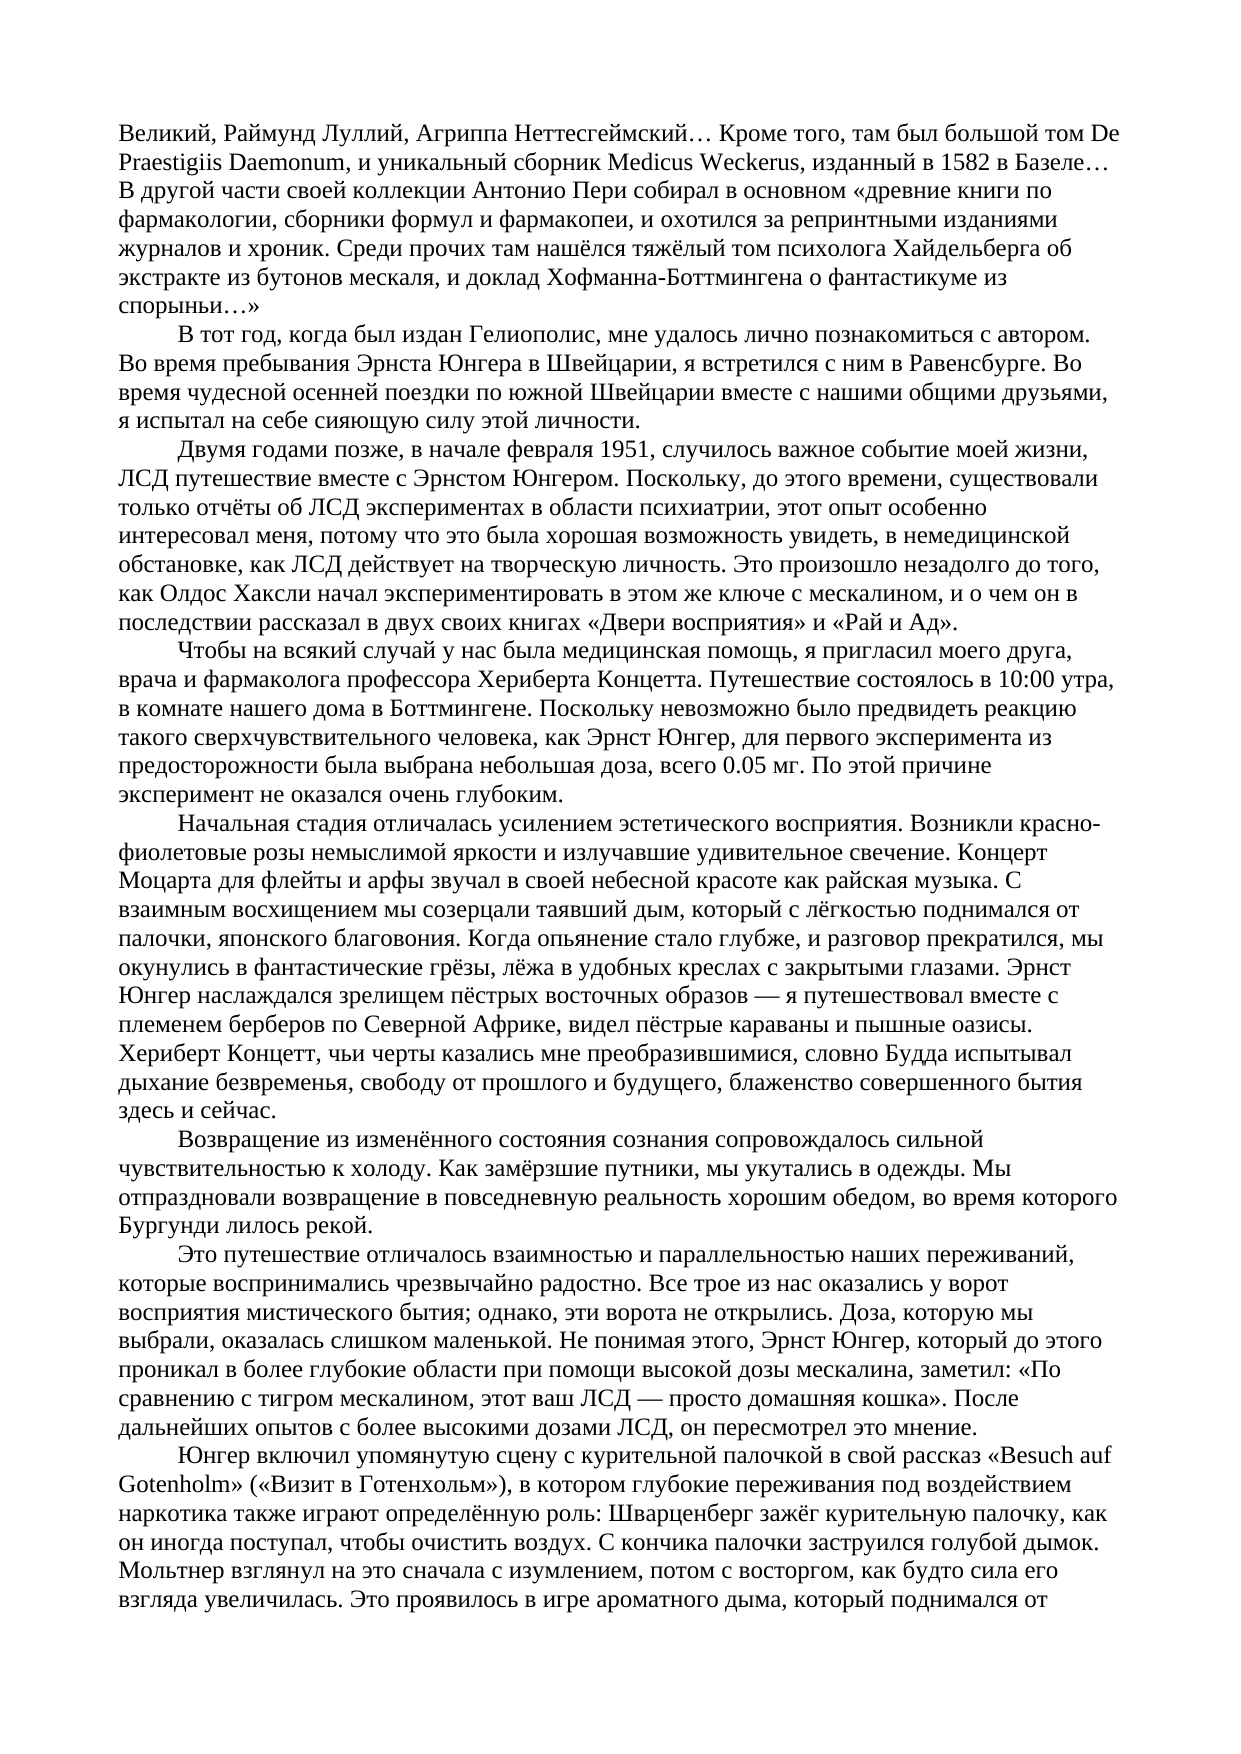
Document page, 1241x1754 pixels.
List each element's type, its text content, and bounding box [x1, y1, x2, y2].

text Это путешествие отличалось взаимностью и параллельностью наших переживаний, которые воспринимались чрезвычайно радостно. Все трое из нас оказались у ворот восприятия мистического бытия; однако, эти ворота не открылись. Доза, которую мы выбрали, оказалась слишком маленькой. Не понимая этого, Эрнст Юнгер, который до этого проникал в более глубокие области при помощи высокой дозы мескалина, заметил: «По сравнению с тигром мескалином, этот ваш ЛСД — просто домашняя кошка». После дальнейших опытов с более высокими дозами ЛСД, он пересмотрел это мнение. [118, 1239, 1122, 1441]
text Начальная стадия отличалась усилением эстетического восприятия. Возникли красно-фиолетовые розы немыслимой яркости и излучавшие удивительное свечение. Концерт Моцарта для флейты и арфы звучал в своей небесной красоте как райская музыка. С взаимным восхищением мы созерцали таявший дым, который с лёгкостью поднимался от палочки, японского благовония. Когда опьянение стало глубже, и разговор прекратился, мы окунулись в фантастические грёзы, лёжа в удобных креслах с закрытыми глазами. Эрнст Юнгер наслаждался зрелищем пёстрых восточных образов — я путешествовал вместе с племенем берберов по Северной Африке, видел пёстрые караваны и пышные оазисы. Хериберт Концетт, чьи черты казались мне преобразившимися, словно Будда испытывал дыхание безвременья, свободу от прошлого и будущего, блаженство совершенного бытия здесь и сейчас. [118, 808, 1122, 1124]
text Чтобы на всякий случай у нас была медицинская помощь, я пригласил моего друга, врача и фармаколога профессора Хериберта Концетта. Путешествие состоялось в 10:00 утра, в комнате нашего дома в Боттмингене. Поскольку невозможно было предвидеть реакцию такого сверхчувствительного человека, как Эрнст Юнгер, для первого эксперимента из предосторожности была выбрана небольшая доза, всего 0.05 мг. По этой причине эксперимент не оказался очень глубоким. [118, 636, 1122, 808]
text Возвращение из изменённого состояния сознания сопровождалось сильной чувствительностью к холоду. Как замёрзшие путники, мы укутались в одежды. Мы отпраздновали возвращение в повседневную реальность хорошим обедом, во время которого Бургунди лилось рекой. [118, 1124, 1122, 1239]
text В тот год, когда был издан Гелиополис, мне удалось лично познакомиться с автором. Во время пребывания Эрнста Юнгера в Швейцарии, я встретился с ним в Равенсбурге. Во время чудесной осенней поездки по южной Швейцарии вместе с нашими общими друзьями, я испытал на себе сияющую силу этой личности. [118, 319, 1122, 434]
text Юнгер включил упомянутую сцену с курительной палочкой в свой рассказ «Besuch auf Gotenholm» («Визит в Готенхольм»), в котором глубокие переживания под воздействием наркотика также играют определённую роль: Шварценберг зажёг курительную палочку, как он иногда поступал, чтобы очистить воздух. С кончика палочки заструился голубой дымок. Мольтнер взглянул на это сначала с изумлением, потом с восторгом, как будто сила его взгляда увеличилась. Это проявилось в игре ароматного дыма, который поднимался от [118, 1441, 1122, 1613]
text Великий, Раймунд Луллий, Агриппа Неттесгеймский… Кроме того, там был большой том De Praestigiis Daemonum, и уникальный сборник Medicus Weckerus, изданный в 1582 в Базеле… В другой части своей коллекции Антонио Пери собирал в основном «древние книги по фармакологии, сборники формул и фармакопеи, и охотился за репринтными изданиями журналов и хроник. Среди прочих там нашёлся тяжёлый том психолога Хайдельберга об экстракте из бутонов мескаля, и доклад Хофманна-Боттмингена о фантастикуме из спорыньи…» [118, 118, 1122, 319]
text Двумя годами позже, в начале февраля 1951, случилось важное событие моей жизни, ЛСД путешествие вместе с Эрнстом Юнгером. Поскольку, до этого времени, существовали только отчёты об ЛСД экспериментах в области психиатрии, этот опыт особенно интересовал меня, потому что это была хорошая возможность увидеть, в немедицинской обстановке, как ЛСД действует на творческую личность. Это произошло незадолго до того, как Олдос Хаксли начал экспериментировать в этом же ключе с мескалином, и о чем он в последствии рассказал в двух своих книгах «Двери восприятия» и «Рай и Ад». [118, 434, 1122, 636]
